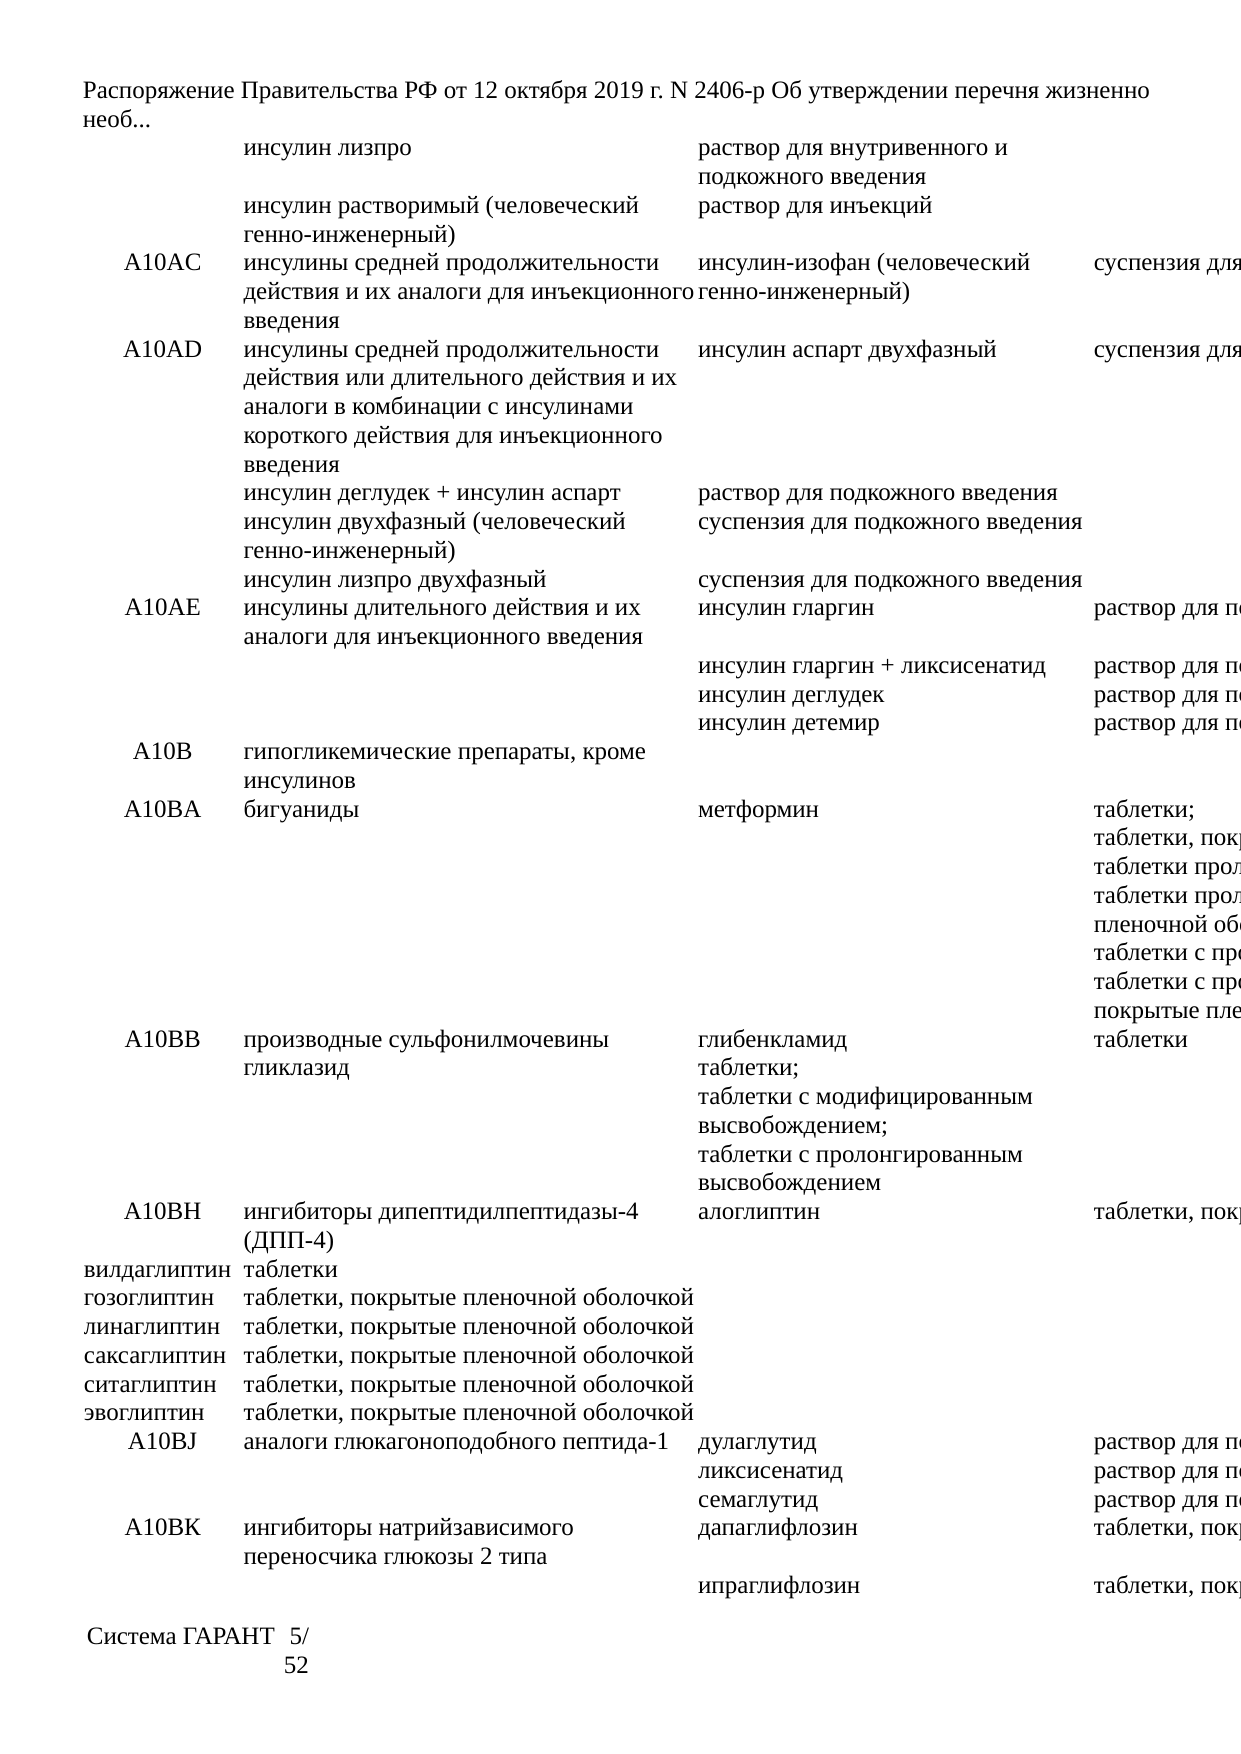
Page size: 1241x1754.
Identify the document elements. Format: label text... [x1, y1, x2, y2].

table_cell инсулин деглудек + инсулин аспарт [242, 478, 697, 506]
table_cell [697, 1340, 1092, 1369]
table_cell [83, 1484, 242, 1512]
table_cell A10BB [83, 1024, 242, 1052]
table_cell [83, 708, 242, 736]
table_cell [1093, 506, 1240, 564]
table_cell [1093, 1283, 1240, 1311]
table_cell гликлазид [242, 1053, 697, 1196]
table_cell раствор для инъекций [697, 190, 1092, 247]
table_cell ипраглифлозин [697, 1570, 1092, 1599]
table_cell дапаглифлозин [697, 1513, 1092, 1570]
table_cell [1093, 133, 1240, 190]
table_cell [697, 1254, 1092, 1282]
table_cell таблетки, покрытые пленочной оболочкой [1093, 1196, 1240, 1254]
table_cell [1093, 1398, 1240, 1426]
table_cell инсулин детемир [697, 708, 1092, 736]
table_cell [1093, 1340, 1240, 1369]
table_cell [1093, 564, 1240, 592]
table_cell раствор для подкожного введения [1093, 1426, 1240, 1455]
table_cell [697, 1311, 1092, 1340]
table_cell A10B [83, 736, 242, 794]
table_cell A10BH [83, 1196, 242, 1254]
table_cell таблетки, покрытые пленочной оболочкой [242, 1398, 697, 1426]
table_cell [1093, 478, 1240, 506]
table_cell A10AE [83, 593, 242, 650]
table_cell [1093, 1311, 1240, 1340]
table_cell [1093, 1053, 1240, 1196]
table_cell инсулин растворимый (человеческий генно-инженерный) [242, 190, 697, 247]
table_cell таблетки; таблетки, покрытые пленочной оболочкой; таблетки пролонгированного действия; таблетки пролонгированного действия, покрытые пленочной оболочкой; таблетки с пролонгированным высвобождением; таблетки с пролонгированным высвобождением, покрытые пленочной оболочкой [1093, 794, 1240, 1024]
table_cell [697, 736, 1092, 794]
table_cell A10BA [83, 794, 242, 1024]
table_cell суспензия для подкожного введения [1093, 248, 1240, 334]
table_cell инсулин гларгин [697, 593, 1092, 650]
table_cell [1093, 736, 1240, 794]
table_cell инсулины длительного действия и их аналоги для инъекционного введения [242, 593, 697, 650]
table_cell A10AD [83, 334, 242, 477]
table_cell ситаглиптин [83, 1369, 242, 1397]
table_cell [242, 1484, 697, 1512]
table_cell таблетки, покрытые пленочной оболочкой [1093, 1513, 1240, 1570]
table_cell таблетки, покрытые пленочной оболочкой [242, 1283, 697, 1311]
table_cell инсулин гларгин + ликсисенатид [697, 650, 1092, 679]
table_cell суспензия для подкожного введения [1093, 334, 1240, 477]
table_cell [1093, 1369, 1240, 1397]
table_cell инсулин лизпро [242, 133, 697, 190]
table_cell [697, 1369, 1092, 1397]
table_cell метформин [697, 794, 1092, 1024]
table_cell раствор для подкожного введения [1093, 1455, 1240, 1484]
table_cell [83, 650, 242, 679]
table_cell таблетки, покрытые пленочной оболочкой [242, 1340, 697, 1369]
table_cell вилдаглиптин [83, 1254, 242, 1282]
table_cell суспензия для подкожного введения [697, 506, 1092, 564]
table_cell ингибиторы натрийзависимого переносчика глюкозы 2 типа [242, 1513, 697, 1570]
table_cell [1093, 190, 1240, 247]
table_cell таблетки, покрытые пленочной оболочкой [1093, 1570, 1240, 1599]
table_cell инсулин двухфазный (человеческий генно-инженерный) [242, 506, 697, 564]
table_cell [242, 1570, 697, 1599]
table_cell инсулин лизпро двухфазный [242, 564, 697, 592]
table_cell [83, 1455, 242, 1484]
table_cell раствор для подкожного введения [1093, 708, 1240, 736]
table_cell [83, 1053, 242, 1196]
table_cell [83, 679, 242, 707]
table_cell эвоглиптин [83, 1398, 242, 1426]
table_cell дулаглутид [697, 1426, 1092, 1455]
table_cell [83, 133, 242, 190]
table_cell инсулин аспарт двухфазный [697, 334, 1092, 477]
table_cell таблетки [242, 1254, 697, 1282]
table_cell таблетки, покрытые пленочной оболочкой [242, 1369, 697, 1397]
table_cell алоглиптин [697, 1196, 1092, 1254]
table_cell раствор для внутривенного и подкожного введения [697, 133, 1092, 190]
table_cell инсулины средней продолжительности действия и их аналоги для инъекционного введения [242, 248, 697, 334]
table_cell саксаглиптин [83, 1340, 242, 1369]
table_cell [697, 1283, 1092, 1311]
table_cell раствор для подкожного введения [1093, 679, 1240, 707]
table_cell суспензия для подкожного введения [697, 564, 1092, 592]
table_cell [242, 708, 697, 736]
table_cell [83, 190, 242, 247]
table_cell [83, 506, 242, 564]
table_cell инсулин деглудек [697, 679, 1092, 707]
table_cell семаглутид [697, 1484, 1092, 1512]
table_cell таблетки [1093, 1024, 1240, 1052]
table_cell ингибиторы дипептидилпептидазы-4 (ДПП-4) [242, 1196, 697, 1254]
table_cell инсулины средней продолжительности действия или длительного действия и их аналоги в комбинации с инсулинами короткого действия для инъекционного введения [242, 334, 697, 477]
table_cell [242, 1455, 697, 1484]
table_cell [697, 1398, 1092, 1426]
table_cell [83, 478, 242, 506]
table_cell гозоглиптин [83, 1283, 242, 1311]
table_cell [83, 564, 242, 592]
table_cell таблетки, покрытые пленочной оболочкой [242, 1311, 697, 1340]
table_cell производные сульфонилмочевины [242, 1024, 697, 1052]
table_cell [1093, 1254, 1240, 1282]
table_cell таблетки; таблетки с модифицированным высвобождением; таблетки с пролонгированным высвобождением [697, 1053, 1092, 1196]
table_cell бигуаниды [242, 794, 697, 1024]
table_cell линаглиптин [83, 1311, 242, 1340]
table_cell гипогликемические препараты, кроме инсулинов [242, 736, 697, 794]
table_cell инсулин-изофан (человеческий генно-инженерный) [697, 248, 1092, 334]
table_cell раствор для подкожного введения [1093, 650, 1240, 679]
table_cell A10AC [83, 248, 242, 334]
table_cell A10BJ [83, 1426, 242, 1455]
table_cell аналоги глюкагоноподобного пептида-1 [242, 1426, 697, 1455]
table_cell раствор для подкожного введения [1093, 1484, 1240, 1512]
table_cell [242, 679, 697, 707]
table_cell глибенкламид [697, 1024, 1092, 1052]
table_cell раствор для подкожного введения [697, 478, 1092, 506]
table_cell [83, 1570, 242, 1599]
table_cell [242, 650, 697, 679]
table_cell А10ВК [83, 1513, 242, 1570]
table_cell ликсисенатид [697, 1455, 1092, 1484]
table_cell раствор для подкожного введения [1093, 593, 1240, 650]
